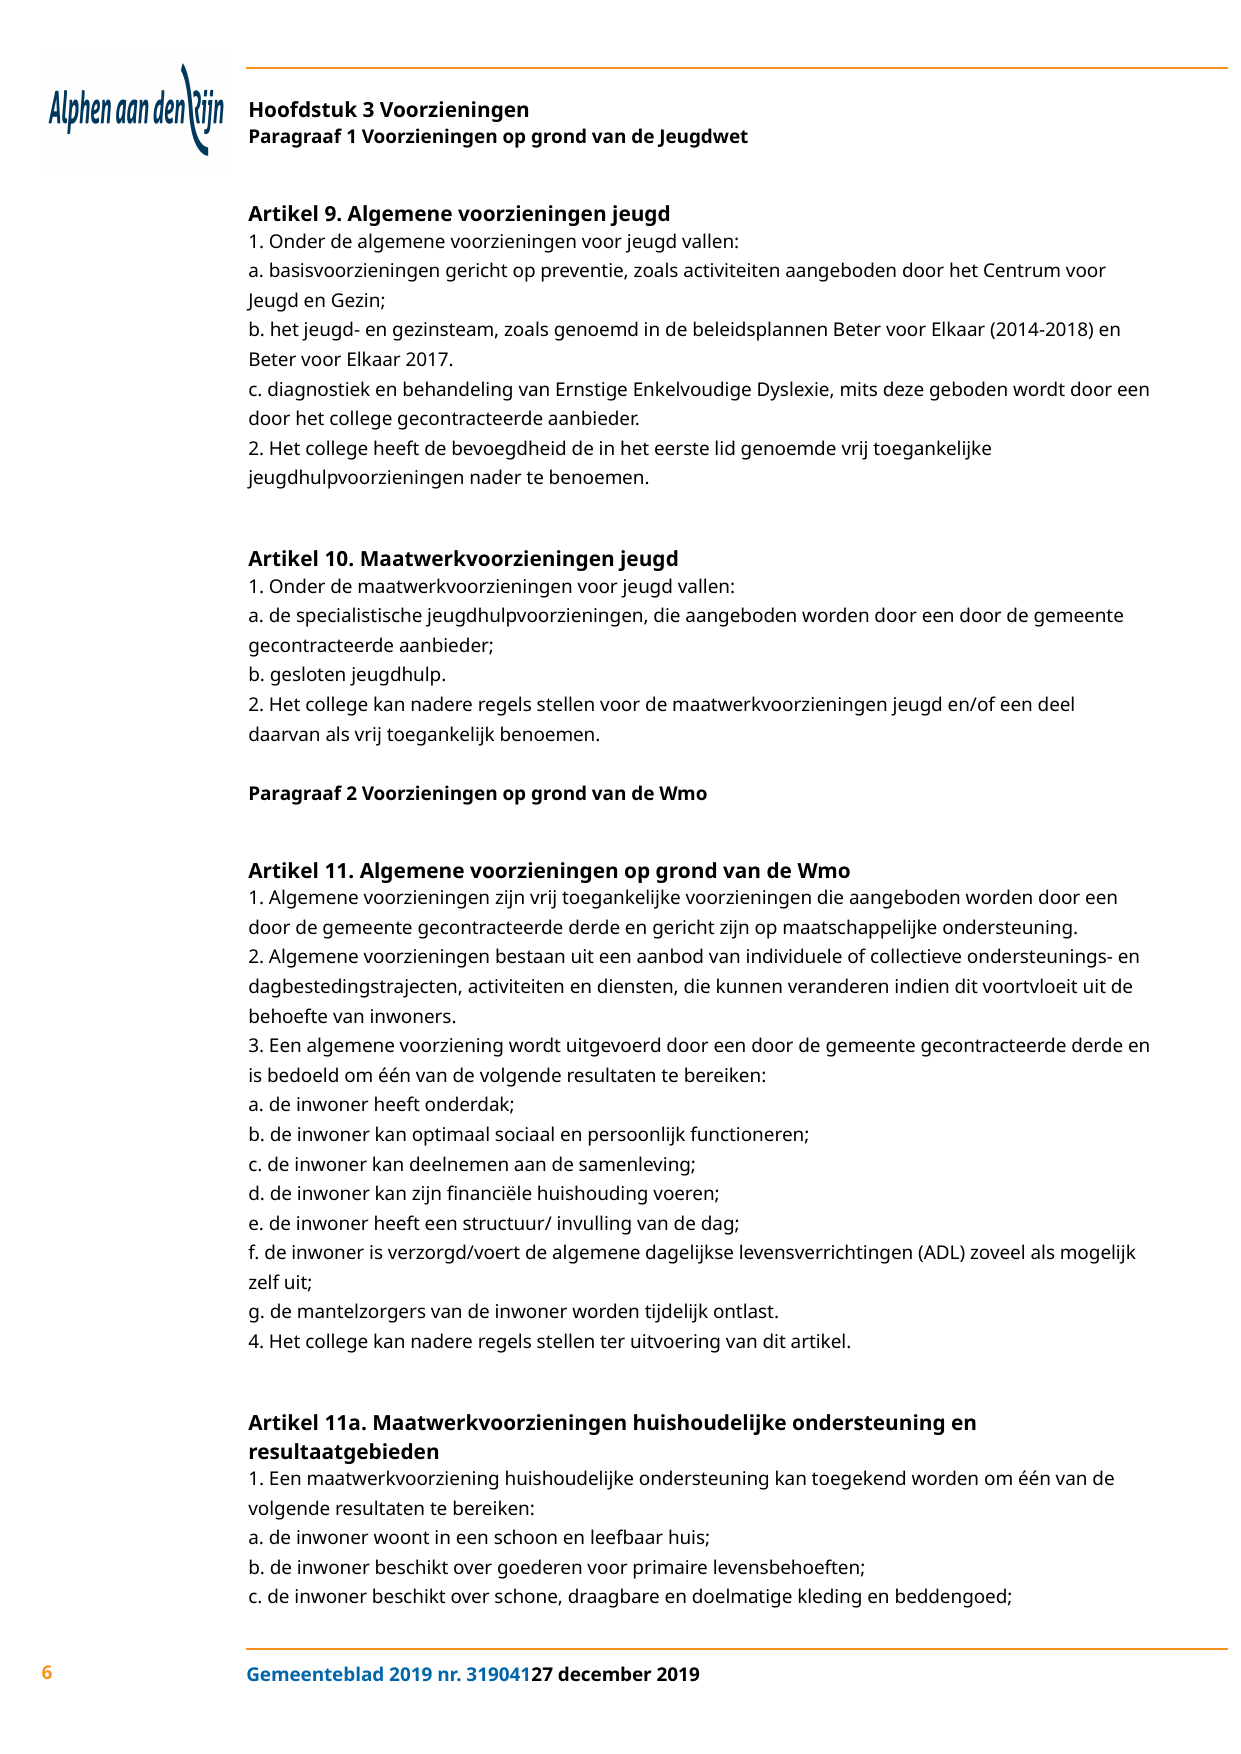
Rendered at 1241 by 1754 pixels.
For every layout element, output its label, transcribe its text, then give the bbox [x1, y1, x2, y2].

text 1. Onder de maatwerkvoorzieningen voor jeugd vallen: [248, 573, 1152, 599]
text d. de inwoner kan zijn financiële huishouding voeren; [248, 1180, 1152, 1206]
text Hoofdstuk 3 Voorzieningen [248, 95, 1152, 123]
text a. basisvoorzieningen gericht op preventie, zoals activiteiten aangeboden door het Centrum voor Jeugd en Gezin; [248, 257, 1152, 313]
text b. de inwoner beschikt over goederen voor primaire levensbehoeften; [248, 1554, 1152, 1580]
text Artikel 9. Algemene voorzieningen jeugd [248, 199, 1152, 228]
text 1. Onder de algemene voorzieningen voor jeugd vallen: [248, 228, 1152, 253]
picture [41, 47, 231, 172]
text a. de specialistische jeugdhulpvoorzieningen, die aangeboden worden door een door de gemeente gecontracteerde aanbieder; [248, 602, 1152, 658]
text 1. Algemene voorzieningen zijn vrij toegankelijke voorzieningen die aangeboden worden door een door de gemeente gecontracteerde derde en gericht zijn op maatschappelijke ondersteuning. [248, 884, 1152, 940]
text c. de inwoner kan deelnemen aan de samenleving; [248, 1151, 1152, 1177]
text f. de inwoner is verzorgd/voert de algemene dagelijkse levensverrichtingen (ADL) zoveel als mogelijk zelf uit; [248, 1239, 1152, 1295]
text 3. Een algemene voorziening wordt uitgevoerd door een door de gemeente gecontracteerde derde en is bedoeld om één van de volgende resultaten te bereiken: [248, 1032, 1152, 1088]
text Artikel 11a. Maatwerkvoorzieningen huishoudelijke ondersteuning en resultaatgebieden [248, 1408, 1152, 1465]
text b. gesloten jeugdhulp. [248, 662, 1152, 687]
text g. de mantelzorgers van de inwoner worden tijdelijk ontlast. [248, 1299, 1152, 1324]
text a. de inwoner heeft onderdak; [248, 1092, 1152, 1117]
text 4. Het college kan nadere regels stellen ter uitvoering van dit artikel. [248, 1328, 1152, 1354]
text 2. Het college heeft de bevoegdheid de in het eerste lid genoemde vrij toegankelijke jeugdhulpvoorzieningen nader te benoemen. [248, 435, 1152, 490]
text Artikel 11. Algemene voorzieningen op grond van de Wmo [248, 856, 1152, 884]
text 1. Een maatwerkvoorziening huishoudelijke ondersteuning kan toegekend worden om één van de volgende resultaten te bereiken: [248, 1465, 1152, 1521]
text b. het jeugd- en gezinsteam, zoals genoemd in de beleidsplannen Beter voor Elkaar (2014-2018) en Beter voor Elkaar 2017. [248, 317, 1152, 372]
text b. de inwoner kan optimaal sociaal en persoonlijk functioneren; [248, 1121, 1152, 1147]
text Artikel 10. Maatwerkvoorzieningen jeugd [248, 544, 1152, 573]
text a. de inwoner woont in een schoon en leefbaar huis; [248, 1524, 1152, 1550]
text 2. Het college kan nadere regels stellen voor de maatwerkvoorzieningen jeugd en/of een deel daarvan als vrij toegankelijk benoemen. [248, 691, 1152, 747]
text Paragraaf 1 Voorzieningen op grond van de Jeugdwet [248, 123, 1152, 149]
text c. de inwoner beschikt over schone, draagbare en doelmatige kleding en beddengoed; [248, 1583, 1152, 1609]
text c. diagnostiek en behandeling van Ernstige Enkelvoudige Dyslexie, mits deze geboden wordt door een door het college gecontracteerde aanbieder. [248, 376, 1152, 431]
text e. de inwoner heeft een structuur/ invulling van de dag; [248, 1210, 1152, 1236]
text Paragraaf 2 Voorzieningen op grond van de Wmo [248, 780, 1152, 806]
text 2. Algemene voorzieningen bestaan uit een aanbod van individuele of collectieve ondersteunings- en dagbestedingstrajecten, activiteiten en diensten, die kunnen veranderen indien dit voortvloeit uit de behoefte van inwoners. [248, 944, 1152, 1029]
